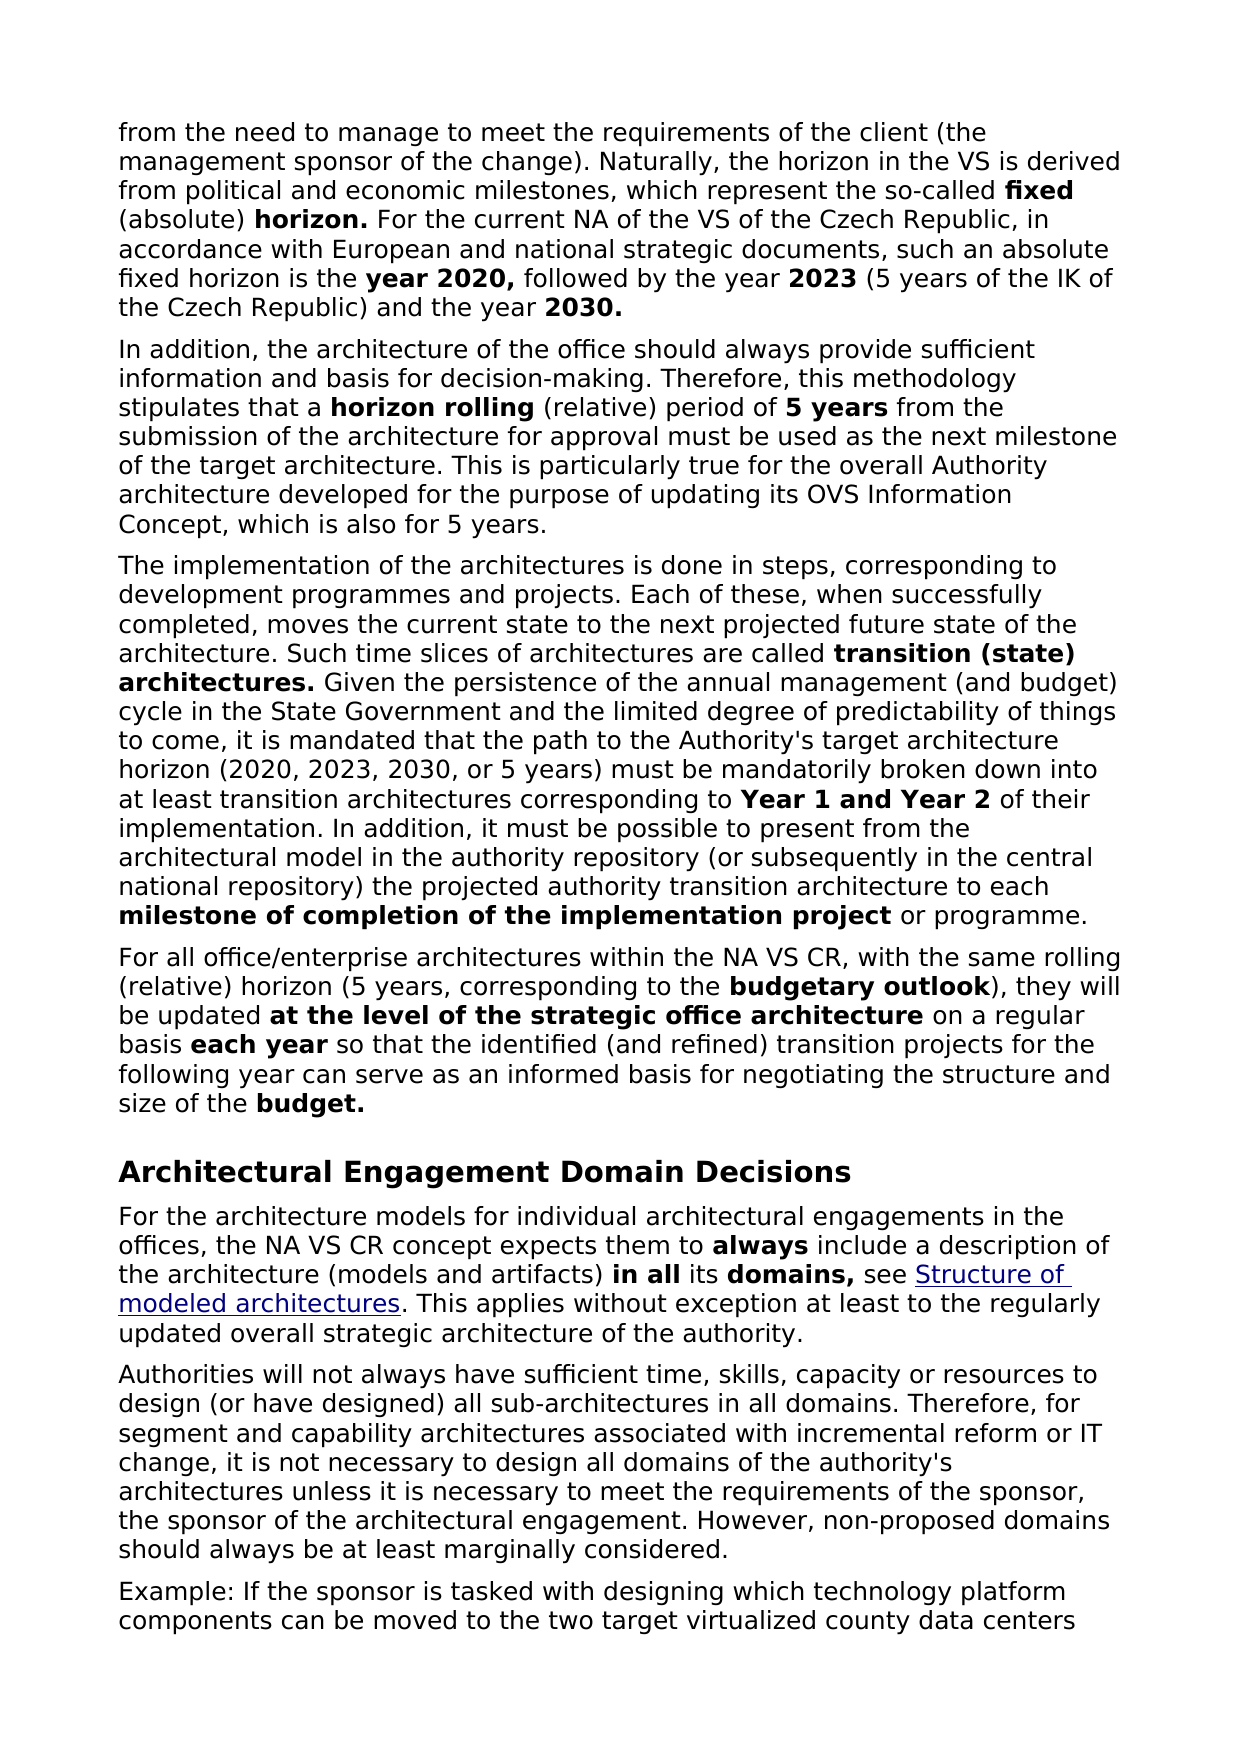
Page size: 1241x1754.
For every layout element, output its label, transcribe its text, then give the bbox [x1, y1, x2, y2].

text The implementation of the architectures is done in steps, corresponding to development programmes and projects. Each of these, when successfully completed, moves the current state to the next projected future state of the architecture. Such time slices of architectures are called transition (state) architectures. Given the persistence of the annual management (and budget) cycle in the State Government and the limited degree of predictability of things to come, it is mandated that the path to the Authority's target architecture horizon (2020, 2023, 2030, or 5 years) must be mandatorily broken down into at least transition architectures corresponding to Year 1 and Year 2 of their implementation. In addition, it must be possible to present from the architectural model in the authority repository (or subsequently in the central national repository) the projected authority transition architecture to each milestone of completion of the implementation project or programme. [118, 551, 1122, 931]
text Example: If the sponsor is tasked with designing which technology platform components can be moved to the two target virtualized county data centers [118, 1577, 1122, 1635]
text from the need to manage to meet the requirements of the client (the management sponsor of the change). Naturally, the horizon in the VS is derived from political and economic milestones, which represent the so-called fixed (absolute) horizon. For the current NA of the VS of the Czech Republic, in accordance with European and national strategic documents, such an absolute fixed horizon is the year 2020, followed by the year 2023 (5 years of the IK of the Czech Republic) and the year 2030. [118, 118, 1122, 322]
subtitle Architectural Engagement Domain Decisions [118, 1156, 1122, 1189]
text In addition, the architecture of the office should always provide sufficient information and basis for decision-making. Therefore, this methodology stipulates that a horizon rolling (relative) period of 5 years from the submission of the architecture for approval must be used as the next milestone of the target architecture. This is particularly true for the overall Authority architecture developed for the purpose of updating its OVS Information Concept, which is also for 5 years. [118, 335, 1122, 539]
text For the architecture models for individual architectural engagements in the offices, the NA VS CR concept expects them to always include a description of the architecture (models and artifacts) in all its domains, see Structure of modeled architectures. This applies without exception at least to the regularly updated overall strategic architecture of the authority. [118, 1202, 1122, 1348]
text For all office/enterprise architectures within the NA VS CR, with the same rolling (relative) horizon (5 years, corresponding to the budgetary outlook), they will be updated at the level of the strategic office architecture on a regular basis each year so that the identified (and refined) transition projects for the following year can serve as an informed basis for negotiating the structure and size of the budget. [118, 943, 1122, 1118]
text Authorities will not always have sufficient time, skills, capacity or resources to design (or have designed) all sub-architectures in all domains. Therefore, for segment and capability architectures associated with incremental reform or IT change, it is not necessary to design all domains of the authority's architectures unless it is necessary to meet the requirements of the sponsor, the sponsor of the architectural engagement. However, non-proposed domains should always be at least marginally considered. [118, 1360, 1122, 1564]
